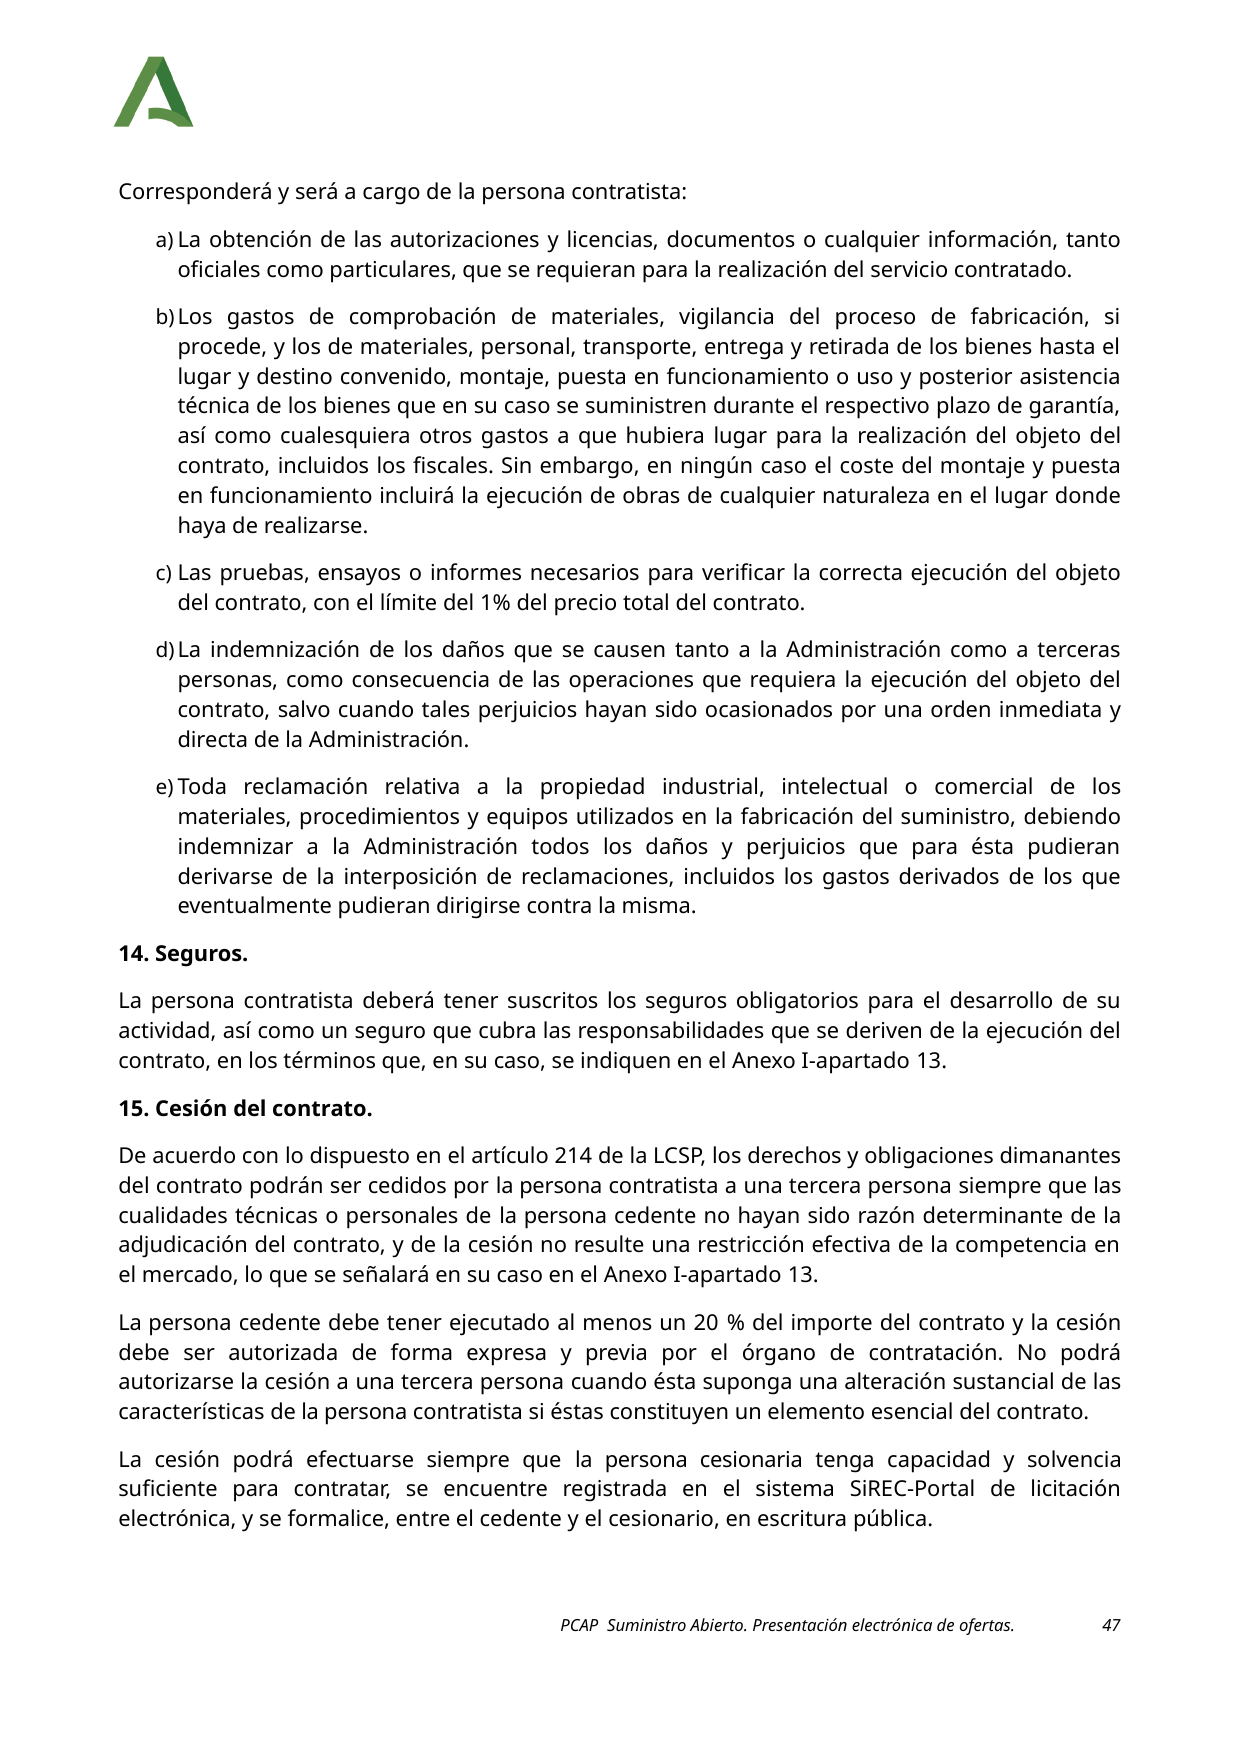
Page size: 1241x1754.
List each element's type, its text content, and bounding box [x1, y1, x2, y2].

text La persona contratista deberá tener suscritos los seguros obligatorios para el desarrollo de su actividad, así como un seguro que cubra las responsabilidades que se deriven de la ejecución del contrato, en los términos que, en su caso, se indiquen en el Anexo I-apartado 13. [118, 986, 1122, 1075]
picture [109, 52, 198, 131]
text La persona cedente debe tener ejecutado al menos un 20 % del importe del contrato y la cesión debe ser autorizada de forma expresa y previa por el órgano de contratación. No podrá autorizarse la cesión a una tercera persona cuando ésta suponga una alteración sustancial de las características de la persona contratista si éstas constituyen un elemento esencial del contrato. [118, 1307, 1122, 1426]
list Toda reclamación relativa a la propiedad industrial, intelectual o comercial de los materiales, procedimientos y equipos utilizados en la fabricación del suministro, debiendo indemnizar a la Administración todos los daños y perjuicios que para ésta pudieran derivarse de la interposición de reclamaciones, incluidos los gastos derivados de los que eventualmente pudieran dirigirse contra la misma. [155, 771, 1122, 920]
text La cesión podrá efectuarse siempre que la persona cesionaria tenga capacidad y solvencia suficiente para contratar, se encuentre registrada en el sistema SiREC-Portal de licitación electrónica, y se formalice, entre el cedente y el cesionario, en escritura pública. [118, 1444, 1122, 1533]
subtitle 15. Cesión del contrato. [118, 1093, 1122, 1122]
list La obtención de las autorizaciones y licencias, documentos o cualquier información, tanto oficiales como particulares, que se requieran para la realización del servicio contratado. [155, 224, 1122, 283]
subtitle 14. Seguros. [118, 938, 1122, 968]
list Las pruebas, ensayos o informes necesarios para verificar la correcta ejecución del objeto del contrato, con el límite del 1% del precio total del contrato. [155, 557, 1122, 617]
text De acuerdo con lo dispuesto en el artículo 214 de la LCSP, los derechos y obligaciones dimanantes del contrato podrán ser cedidos por la persona contratista a una tercera persona siempre que las cualidades técnicas o personales de la persona cedente no hayan sido razón determinante de la adjudicación del contrato, y de la cesión no resulte una restricción efectiva de la competencia en el mercado, lo que se señalará en su caso en el Anexo I-apartado 13. [118, 1140, 1122, 1289]
list La indemnización de los daños que se causen tanto a la Administración como a terceras personas, como consecuencia de las operaciones que requiera la ejecución del objeto del contrato, salvo cuando tales perjuicios hayan sido ocasionados por una orden inmediata y directa de la Administración. [155, 634, 1122, 754]
list Los gastos de comprobación de materiales, vigilancia del proceso de fabricación, si procede, y los de materiales, personal, transporte, entrega y retirada de los bienes hasta el lugar y destino convenido, montaje, puesta en funcionamiento o uso y posterior asistencia técnica de los bienes que en su caso se suministren durante el respectivo plazo de garantía, así como cualesquiera otros gastos a que hubiera lugar para la realización del objeto del contrato, incluidos los fiscales. Sin embargo, en ningún caso el coste del montaje y puesta en funcionamiento incluirá la ejecución de obras de cualquier naturaleza en el lugar donde haya de realizarse. [155, 301, 1122, 539]
text Corresponderá y será a cargo de la persona contratista: [118, 176, 1122, 206]
